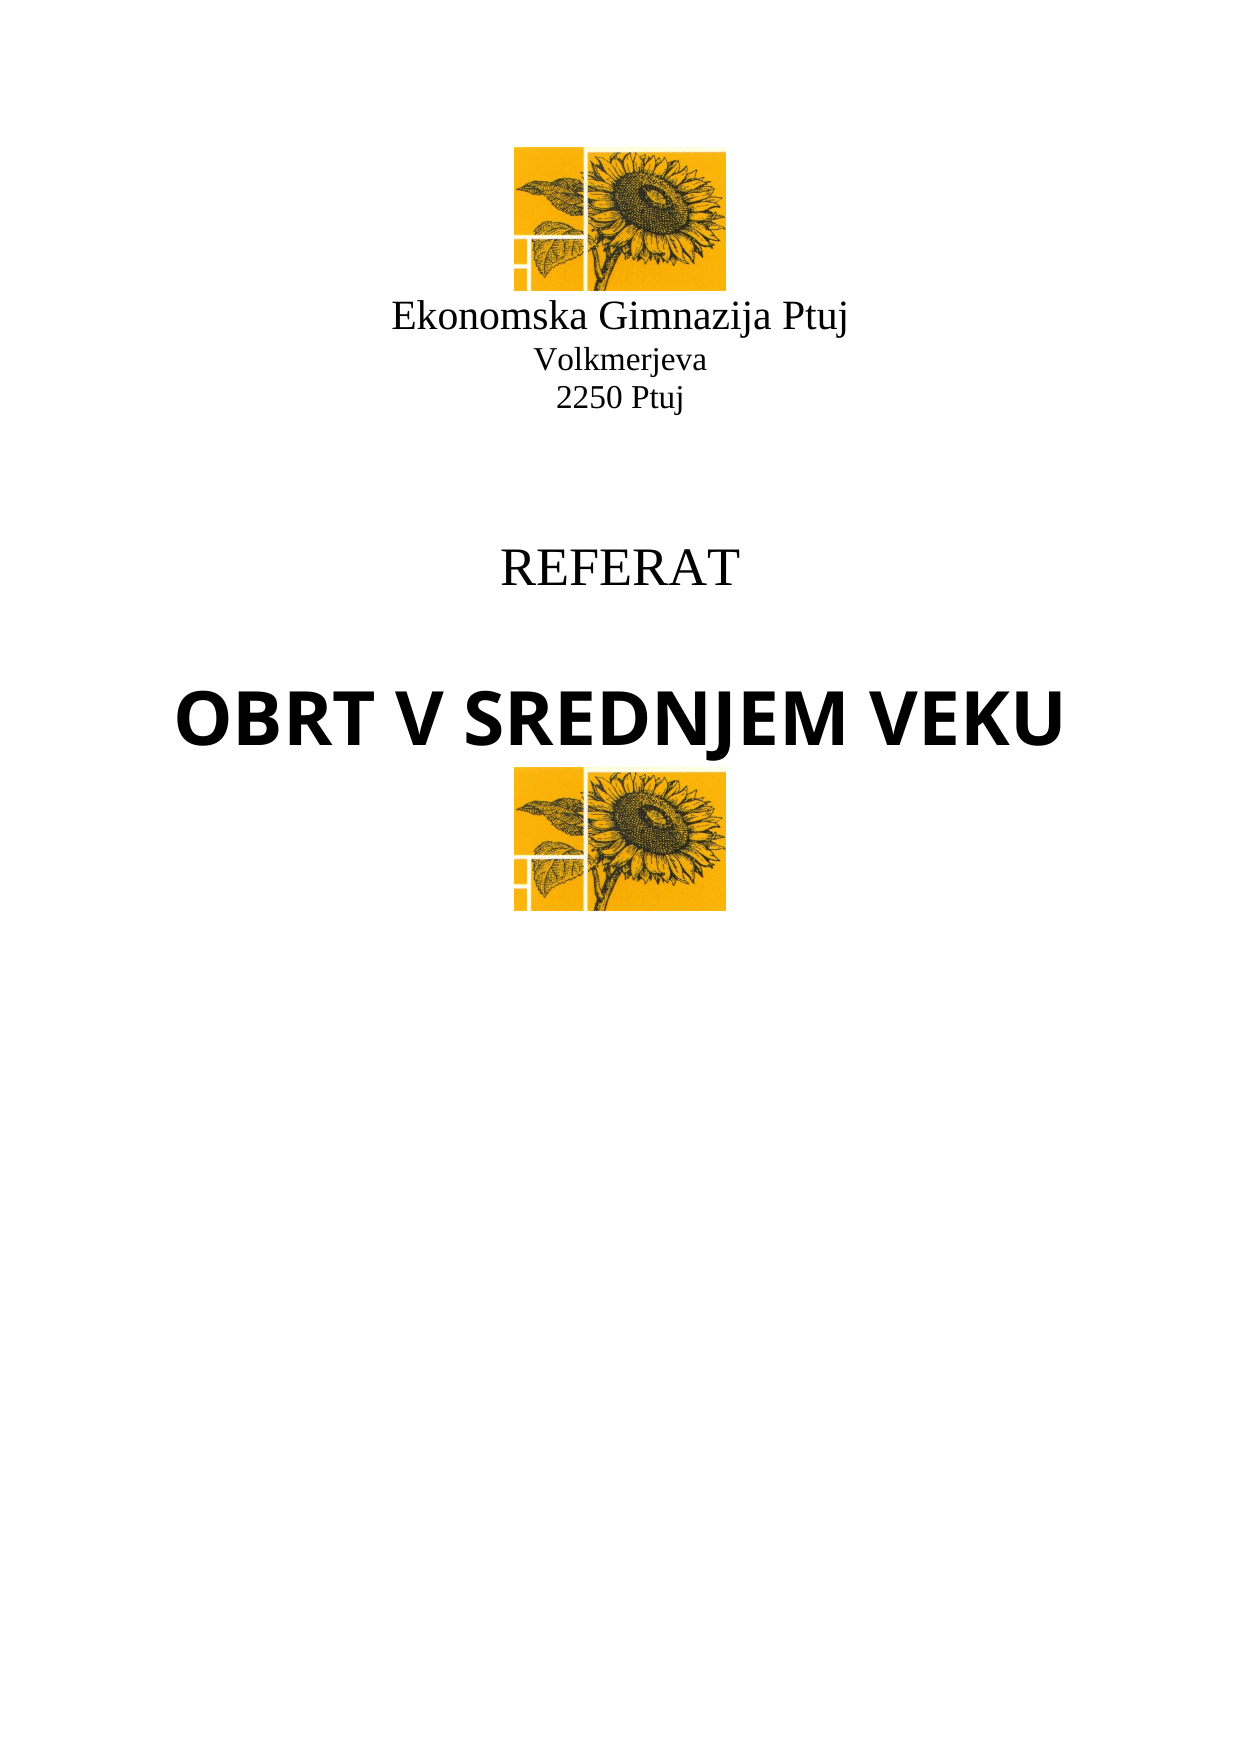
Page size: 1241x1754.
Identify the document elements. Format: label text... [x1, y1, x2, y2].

subtitle REFERAT [148, 535, 1092, 597]
text OBRT V SREDNJEM VEKU [148, 666, 1092, 768]
picture [514, 767, 726, 911]
subtitle Ekonomska Gimnazija Ptuj [148, 291, 1092, 339]
picture [514, 147, 726, 291]
subtitle 2250 Ptuj [148, 377, 1092, 415]
subtitle Volkmerjeva [148, 339, 1092, 377]
